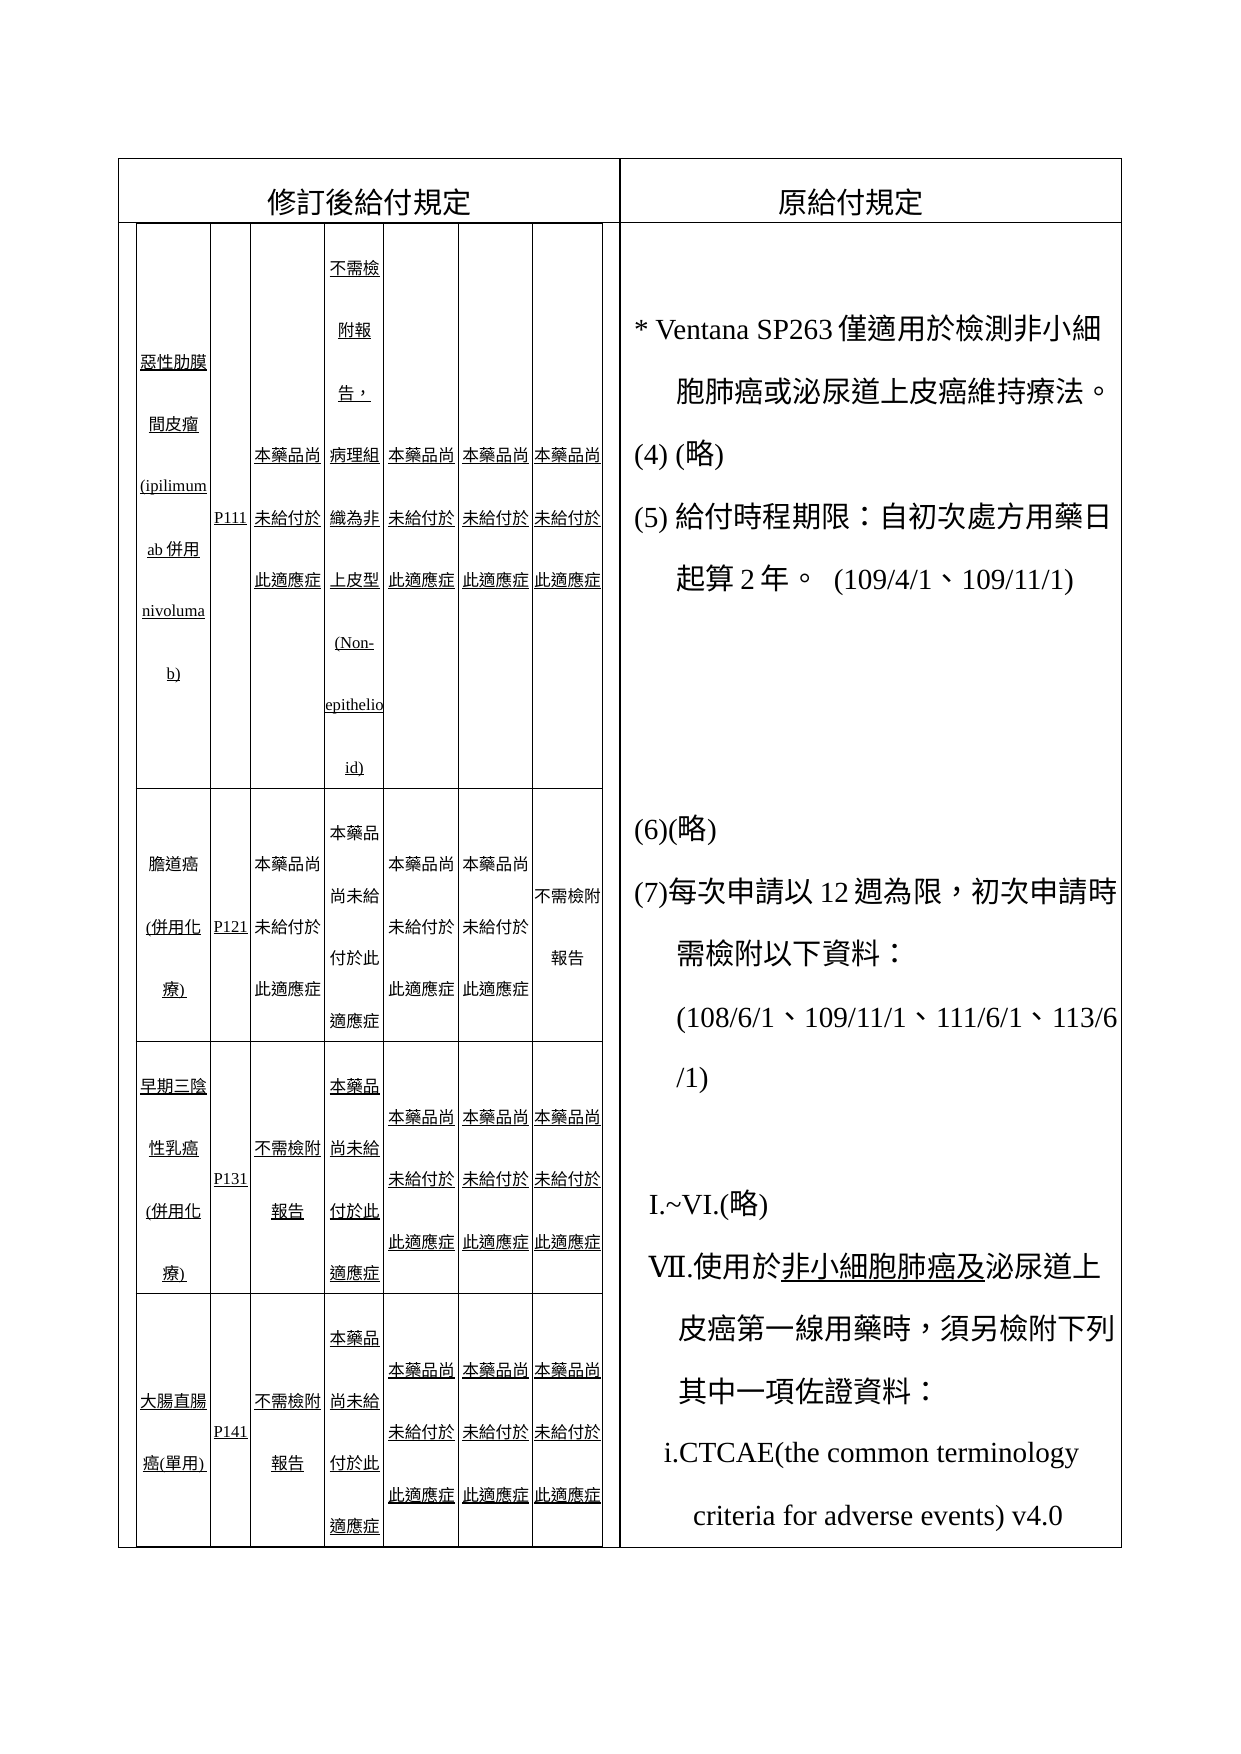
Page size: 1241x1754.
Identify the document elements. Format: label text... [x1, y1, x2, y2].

table_cell 本藥品尚未給付於此適應症 [251, 224, 324, 788]
table_cell 本藥品尚未給付於此適應症 [459, 789, 532, 1041]
table_cell 本藥品尚未給付於此適應症 [533, 224, 602, 788]
table_cell 不需檢附報告 [251, 1294, 324, 1546]
table_cell 本藥品尚未給付於此適應症 [384, 789, 458, 1041]
table_cell 不需檢附報告 [533, 789, 602, 1041]
table_cell 膽道癌 (併用化療) [137, 789, 210, 1041]
table_cell 本藥品尚未給付於此適應症 [459, 1042, 532, 1293]
table_cell 大腸直腸癌(單用) [137, 1294, 210, 1546]
table_cell 早期三陰性乳癌(併用化療) [137, 1042, 210, 1293]
table_cell 本藥品尚未給付於此適應症 [384, 1294, 458, 1546]
table_cell 不需檢附報告 [251, 1042, 324, 1293]
table_cell P131 [211, 1042, 250, 1293]
table_cell P141 [211, 1294, 250, 1546]
table_header 修訂後給付規定 [119, 159, 619, 222]
table_cell 惡性肋膜間皮瘤(ipilimumab併用nivolumab) [137, 224, 210, 788]
table_cell id) [325, 713, 383, 788]
table_cell 本藥品尚未給付於此適應症 [325, 1042, 383, 1293]
table_cell 本藥品尚未給付於此適應症 [533, 1294, 602, 1546]
table_cell P121 [211, 789, 250, 1041]
table_cell 本藥品尚未給付於此適應症 [251, 789, 324, 1041]
table_cell 本藥品尚未給付於此適應症 [459, 1294, 532, 1546]
table_cell P111 [211, 224, 250, 788]
table_cell 本藥品尚未給付於此適應症 [384, 1042, 458, 1293]
table_cell 本藥品尚未給付於此適應症 [533, 1042, 602, 1293]
table_header 原給付規定 [621, 159, 1121, 222]
table_cell 本藥品尚未給付於此適應症 [325, 789, 383, 1041]
table_cell 本藥品尚未給付於此適應症 [325, 1294, 383, 1546]
table_cell 9.69.免疫檢查點抑制劑(如atezolizumab；nivolumab；pembrolizumab；avelumab；ipilimumab；durvalumab；tremelimumab製劑)：(108/4/1、108/6/1、109/4/1、109/6/1、109/11/1、110/5/1、110/10/1、111/4/1、111/6/1、112/8/1、112/10/1、112/12/1、113/2/1、113/4/1、113/5/1、113/6/1、113/8/1、114/1/1、114/2/1) 本類藥品得於藥品許可證登載之適應症及藥品仿單內，單獨使用於下列患者： (略) 非小細胞肺癌：(109/4/1、109/11/1) I.不適合接受化學治療之轉移性非小細胞肺癌成人患者，非鱗狀癌者需為EGFR/ALK/ROS-1腫瘤基因原生型、鱗狀癌者需為EGFR/ALK腫瘤基因原生型，且皆需符合下列條件之一： i.CTCAE(the common terminology criteria for adverse events) v4.0 grade≧2 audiometric hearing loss ii.CTCAE v4.0 grade≧2 peripheral neuropathy iii.CIRS(the cumulative illness rating scale) score >6 先前已使用過platinum類化學治療失敗後，又有疾病惡化，且EGFR/ALK腫瘤基因為原生型之晚期鱗狀非小細胞肺癌成人患者。 先前已使用過platinum類及docetaxel/paclitaxel類二線(含)以上化學治療均失敗，又有疾病惡化，且EGFR/ALK/ROS-1腫瘤基因為原生型之晚期非小細胞肺腺癌成人患者。 (3)~(10) (略) 本類藥品得於藥品許可證登載之適應症及藥品仿單內，併用其他藥品於下列患者：(112/12/1、113/4/1、113/6/1、113/8/1) 晚期肝細胞癌第一線用藥(略) 轉移性鱗狀非小細胞肺癌第一線用藥：限pembrolizumab與carboplatin及paclitaxel併用至多使用4個療程，接續單用pembrolizumab治療。(112/12/1、113/4/1、113/8/1) ~(6)(略) 使用條件： (1)~(2)(略) (3)病人之生物標記表現：除ipilimumab與nivolumab併用於惡性肋膜間皮瘤外，依個別藥品使用其對應之第三等級體外診斷醫療器材(class III IVD)所檢測之PD-L1表現量需符合下表：(109/4/1、109/6/1、111/4/1、112/8/1、112/10/1、112/12/1、113/2/1、113/4/1、113/6/1、113/8/1、114/2/1) * Ventana SP263僅適用於檢測非小細胞肺癌或泌尿道上皮癌維持療法。 (4) (略) (5) 給付時程期限：自初次處方用藥日起算2年。 (109/4/1、109/11/1) (6)(略) (7)每次申請以12週為限，初次申請時需檢附以下資料：(108/6/1、109/11/1、111/6/1、113/6/1) I.~VI.(略) Ⅶ.使用於非小細胞肺癌及泌尿道上皮癌第一線用藥時，須另檢附下列其中一項佐證資料： i.CTCAE(the common terminology criteria for adverse events) v4.0 grade≧2 audiometric hearing loss ⅱ.CTCAE v4.0 grade≧2 peripheral neuropathy ⅲ.CIRS(the cumulative illness rating scale) score >6 Ⅷ.其他佐證病歷資料。 (8)用藥後每12週至少評估一次，以i-RECIST標準(HCC患者以mRECIST標準)評定藥物療效反應，依下列原則申請續用：(109/4/1、109/11/1) I.~Ⅳ.(略) (9)申請續用時，需檢附病人12週內之評估資料如下：(108/6/1、109/11/1) I.病人身體狀況良好(ECOG≦1)及心肺與肝腎功能之評估資料。 II.以i-RECIST標準(HCC患者以mRECIST標準)評定之藥物療效反應(PR、CR、SD)資料、影像檢查及報告(如胸部X光、電腦斷層或其他可作為評估的影像)，此影像證明以可測量(measurable)的病灶為優先，如沒有可以測量的病灶，則可評估(evaluable)的病灶亦可採用。 備註：上述影像檢查之給付範圍不包括正子造影(PET)。 Ⅲ.使用於非小細胞肺癌及泌尿道上皮癌第一線用藥時，須另檢附下列其中一項佐證資料： i.CTCAE(the common terminology criteria for adverse events) v4.0 grade≧2 audiometric hearing loss ⅱ.CTCAE v4.0 grade≧2 peripheral neuropathy ⅲ.CIRS(the cumulative illness rating scale) score >6 其他佐證病歷資料。 4.登錄與結案作業：(略) [621, 223, 1121, 1547]
table_cell 本藥品尚未給付於此適應症 [459, 224, 532, 788]
table_cell 本藥品尚未給付於此適應症 [384, 224, 458, 788]
table_cell 不需檢附報告， 病理組織為非上皮型(Non-epithelio [325, 224, 383, 712]
